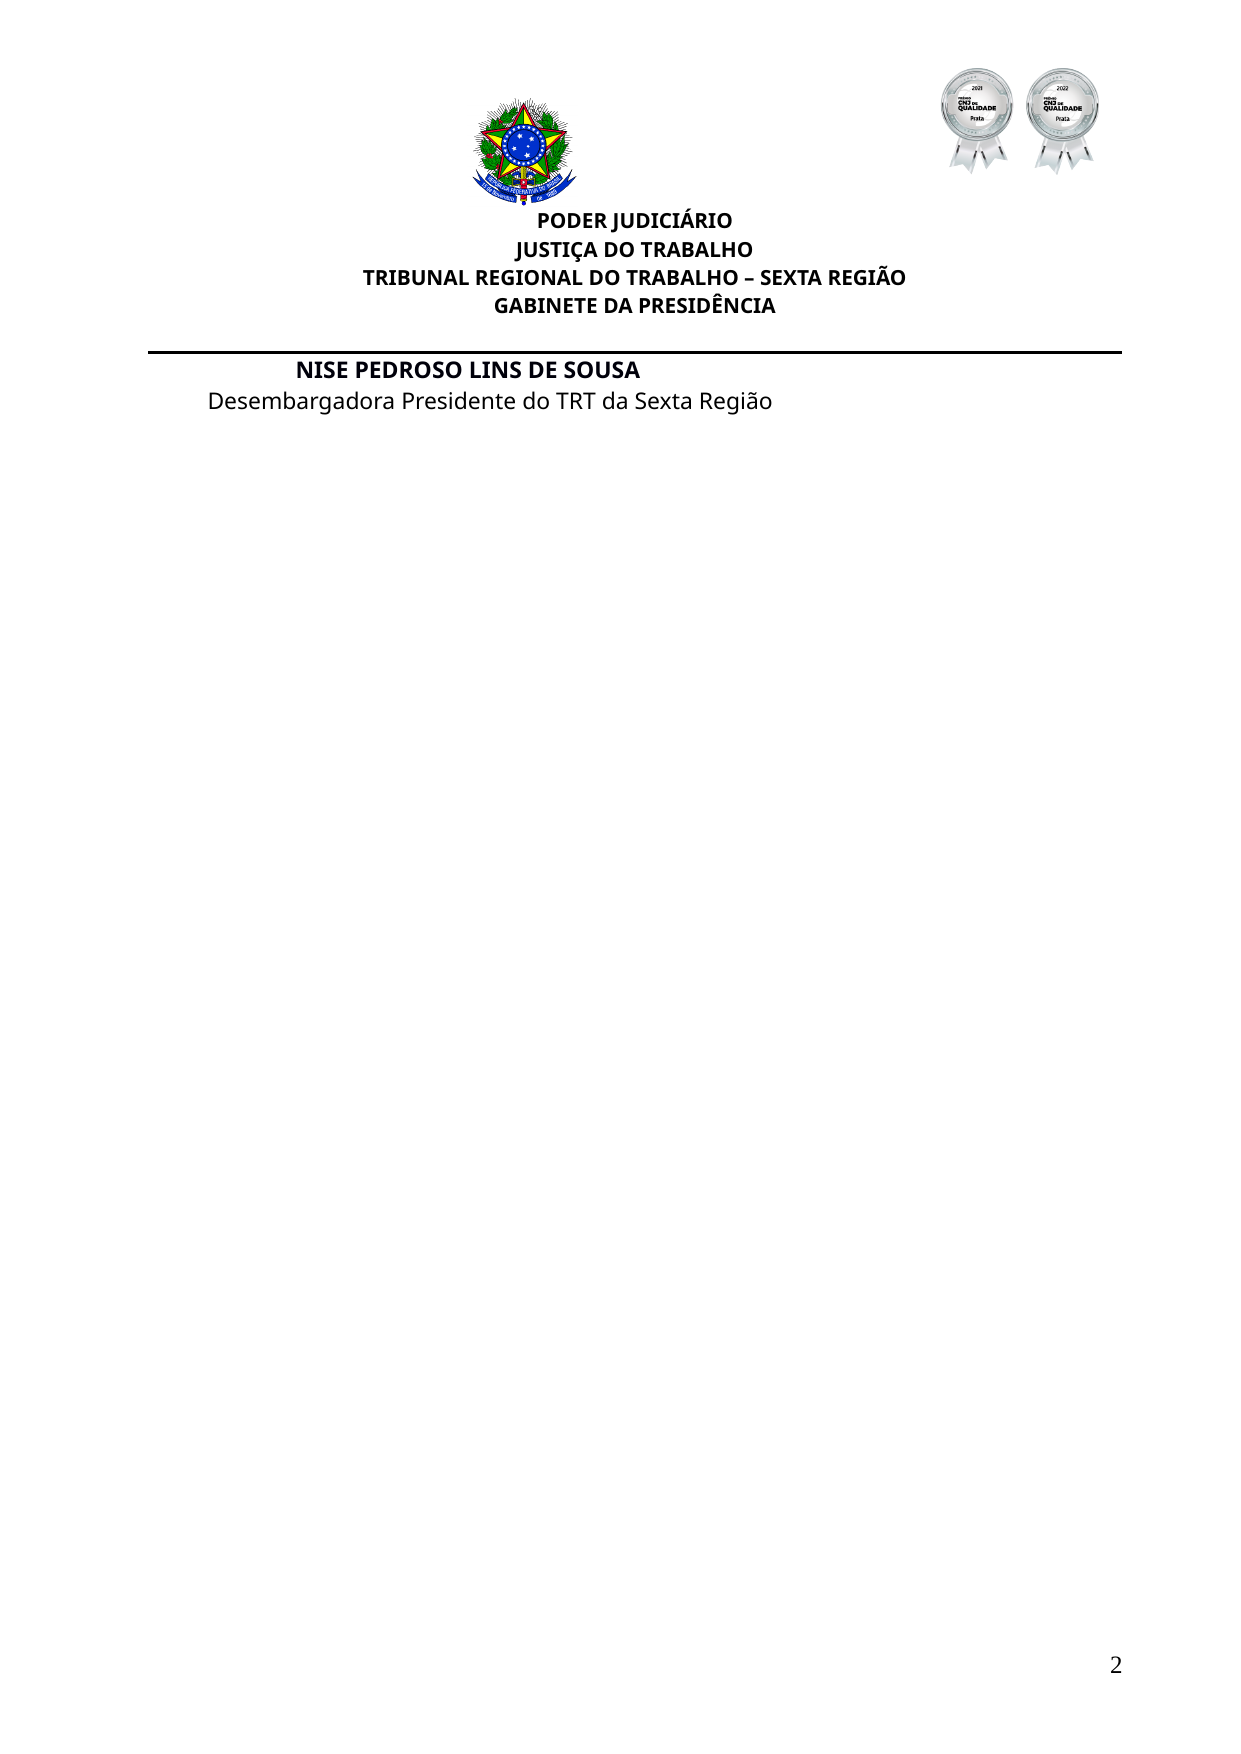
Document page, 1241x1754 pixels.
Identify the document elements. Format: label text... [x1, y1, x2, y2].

text NISE PEDROSO LINS DE SOUSA [148, 354, 1122, 385]
picture [467, 95, 579, 207]
text Desembargadora Presidente do TRT da Sexta Região [148, 385, 1122, 416]
picture [924, 68, 1099, 176]
